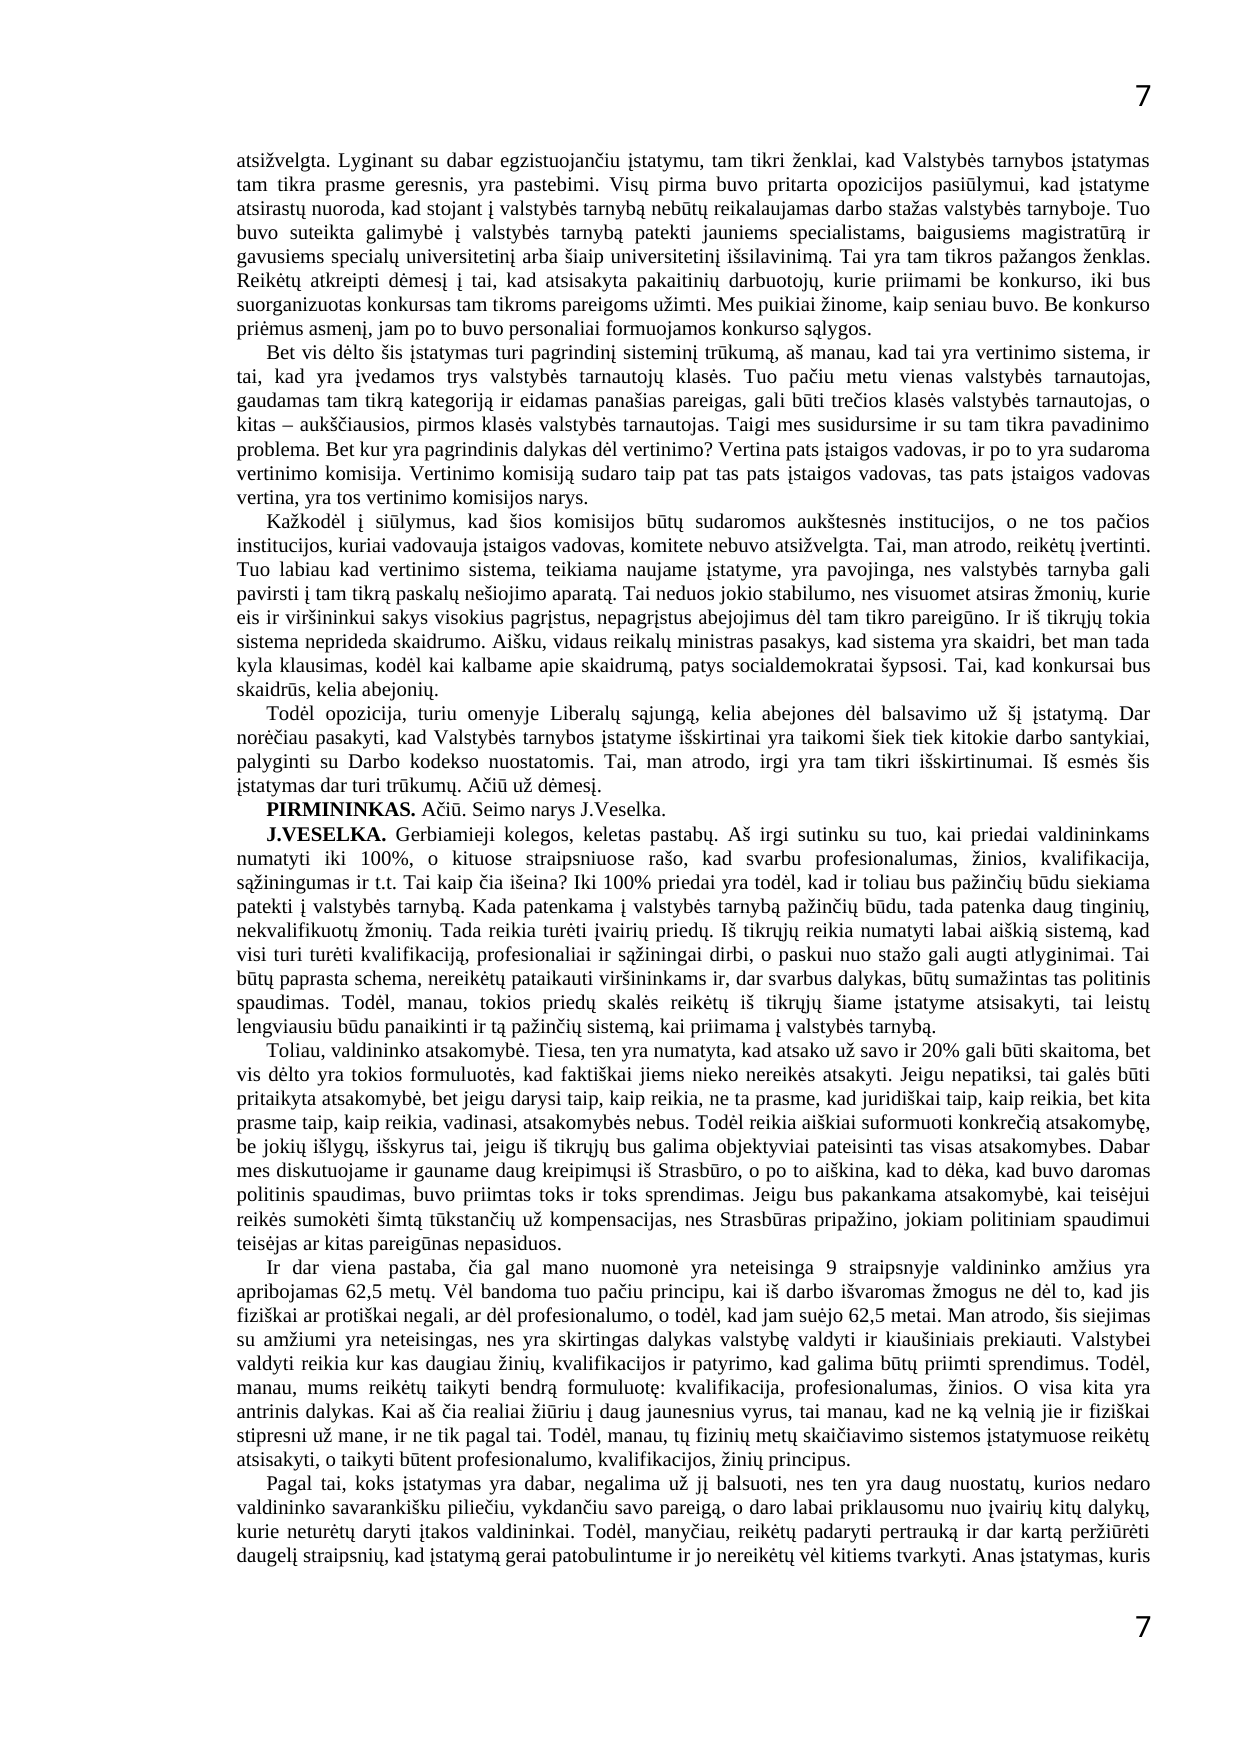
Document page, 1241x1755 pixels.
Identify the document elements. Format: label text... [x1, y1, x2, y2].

text Ir dar viena pastaba, čia gal mano nuomonė yra neteisinga 9 straipsnyje valdininko amžius yra apribojamas 62,5 metų. Vėl bandoma tuo pačiu principu, kai iš darbo išvaromas žmogus ne dėl to, kad jis fiziškai ar protiškai negali, ar dėl profesionalumo, o todėl, kad jam suėjo 62,5 metai. Man atrodo, šis siejimas su amžiumi yra neteisingas, nes yra skirtingas dalykas valstybę valdyti ir kiaušiniais prekiauti. Valstybei valdyti reikia kur kas daugiau žinių, kvalifikacijos ir patyrimo, kad galima būtų priimti sprendimus. Todėl, manau, mums reikėtų taikyti bendrą formuluotę: kvalifikacija, profesionalumas, žinios. O visa kita yra antrinis dalykas. Kai aš čia realiai žiūriu į daug jaunesnius vyrus, tai manau, kad ne ką velnią jie ir fiziškai stipresni už mane, ir ne tik pagal tai. Todėl, manau, tų fizinių metų skaičiavimo sistemos įstatymuose reikėtų atsisakyti, o taikyti būtent profesionalumo, kvalifikacijos, žinių principus. [236, 1254, 1152, 1471]
text J.VESELKA. Gerbiamieji kolegos, keletas pastabų. Aš irgi sutinku su tuo, kai priedai valdininkams numatyti iki 100%, o kituose straipsniuose rašo, kad svarbu profesionalumas, žinios, kvalifikacija, sąžiningumas ir t.t. Tai kaip čia išeina? Iki 100% priedai yra todėl, kad ir toliau bus pažinčių būdu siekiama patekti į valstybės tarnybą. Kada patenkama į valstybės tarnybą pažinčių būdu, tada patenka daug tinginių, nekvalifikuotų žmonių. Tada reikia turėti įvairių priedų. Iš tikrųjų reikia numatyti labai aiškią sistemą, kad visi turi turėti kvalifikaciją, profesionaliai ir sąžiningai dirbi, o paskui nuo stažo gali augti atlyginimai. Tai būtų paprasta schema, nereikėtų pataikauti viršininkams ir, dar svarbus dalykas, būtų sumažintas tas politinis spaudimas. Todėl, manau, tokios priedų skalės reikėtų iš tikrųjų šiame įstatyme atsisakyti, tai leistų lengviausiu būdu panaikinti ir tą pažinčių sistemą, kai priimama į valstybės tarnybą. [236, 821, 1152, 1038]
text atsižvelgta. Lyginant su dabar egzistuojančiu įstatymu, tam tikri ženklai, kad Valstybės tarnybos įstatymas tam tikra prasme geresnis, yra pastebimi. Visų pirma buvo pritarta opozicijos pasiūlymui, kad įstatyme atsirastų nuoroda, kad stojant į valstybės tarnybą nebūtų reikalaujamas darbo stažas valstybės tarnyboje. Tuo buvo suteikta galimybė į valstybės tarnybą patekti jauniems specialistams, baigusiems magistratūrą ir gavusiems specialų universitetinį arba šiaip universitetinį išsilavinimą. Tai yra tam tikros pažangos ženklas. Reikėtų atkreipti dėmesį į tai, kad atsisakyta pakaitinių darbuotojų, kurie priimami be konkurso, iki bus suorganizuotas konkursas tam tikroms pareigoms užimti. Mes puikiai žinome, kaip seniau buvo. Be konkurso priėmus asmenį, jam po to buvo personaliai formuojamos konkurso sąlygos. [236, 148, 1152, 340]
text PIRMININKAS. Ačiū. Seimo narys J.Veselka. [236, 797, 1152, 821]
text Pagal tai, koks įstatymas yra dabar, negalima už jį balsuoti, nes ten yra daug nuostatų, kurios nedaro valdininko savarankišku piliečiu, vykdančiu savo pareigą, o daro labai priklausomu nuo įvairių kitų dalykų, kurie neturėtų daryti įtakos valdininkai. Todėl, manyčiau, reikėtų padaryti pertrauką ir dar kartą peržiūrėti daugelį straipsnių, kad įstatymą gerai patobulintume ir jo nereikėtų vėl kitiems tvarkyti. Anas įstatymas, kuris [236, 1471, 1152, 1567]
text Toliau, valdininko atsakomybė. Tiesa, ten yra numatyta, kad atsako už savo ir 20% gali būti skaitoma, bet vis dėlto yra tokios formuluotės, kad faktiškai jiems nieko nereikės atsakyti. Jeigu nepatiksi, tai galės būti pritaikyta atsakomybė, bet jeigu darysi taip, kaip reikia, ne ta prasme, kad juridiškai taip, kaip reikia, bet kita prasme taip, kaip reikia, vadinasi, atsakomybės nebus. Todėl reikia aiškiai suformuoti konkrečią atsakomybę, be jokių išlygų, išskyrus tai, jeigu iš tikrųjų bus galima objektyviai pateisinti tas visas atsakomybes. Dabar mes diskutuojame ir gauname daug kreipimųsi iš Strasbūro, o po to aiškina, kad to dėka, kad buvo daromas politinis spaudimas, buvo priimtas toks ir toks sprendimas. Jeigu bus pakankama atsakomybė, kai teisėjui reikės sumokėti šimtą tūkstančių už kompensacijas, nes Strasbūras pripažino, jokiam politiniam spaudimui teisėjas ar kitas pareigūnas nepasiduos. [236, 1038, 1152, 1254]
text Todėl opozicija, turiu omenyje Liberalų sąjungą, kelia abejones dėl balsavimo už šį įstatymą. Dar norėčiau pasakyti, kad Valstybės tarnybos įstatyme išskirtinai yra taikomi šiek tiek kitokie darbo santykiai, palyginti su Darbo kodekso nuostatomis. Tai, man atrodo, irgi yra tam tikri išskirtinumai. Iš esmės šis įstatymas dar turi trūkumų. Ačiū už dėmesį. [236, 701, 1152, 797]
text Kažkodėl į siūlymus, kad šios komisijos būtų sudaromos aukštesnės institucijos, o ne tos pačios institucijos, kuriai vadovauja įstaigos vadovas, komitete nebuvo atsižvelgta. Tai, man atrodo, reikėtų įvertinti. Tuo labiau kad vertinimo sistema, teikiama naujame įstatyme, yra pavojinga, nes valstybės tarnyba gali pavirsti į tam tikrą paskalų nešiojimo aparatą. Tai neduos jokio stabilumo, nes visuomet atsiras žmonių, kurie eis ir viršininkui sakys visokius pagrįstus, nepagrįstus abejojimus dėl tam tikro pareigūno. Ir iš tikrųjų tokia sistema neprideda skaidrumo. Aišku, vidaus reikalų ministras pasakys, kad sistema yra skaidri, bet man tada kyla klausimas, kodėl kai kalbame apie skaidrumą, patys socialdemokratai šypsosi. Tai, kad konkursai bus skaidrūs, kelia abejonių. [236, 509, 1152, 701]
text Bet vis dėlto šis įstatymas turi pagrindinį sisteminį trūkumą, aš manau, kad tai yra vertinimo sistema, ir tai, kad yra įvedamos trys valstybės tarnautojų klasės. Tuo pačiu metu vienas valstybės tarnautojas, gaudamas tam tikrą kategoriją ir eidamas panašias pareigas, gali būti trečios klasės valstybės tarnautojas, o kitas – aukščiausios, pirmos klasės valstybės tarnautojas. Taigi mes susidursime ir su tam tikra pavadinimo problema. Bet kur yra pagrindinis dalykas dėl vertinimo? Vertina pats įstaigos vadovas, ir po to yra sudaroma vertinimo komisija. Vertinimo komisiją sudaro taip pat tas pats įstaigos vadovas, tas pats įstaigos vadovas vertina, yra tos vertinimo komisijos narys. [236, 340, 1152, 509]
